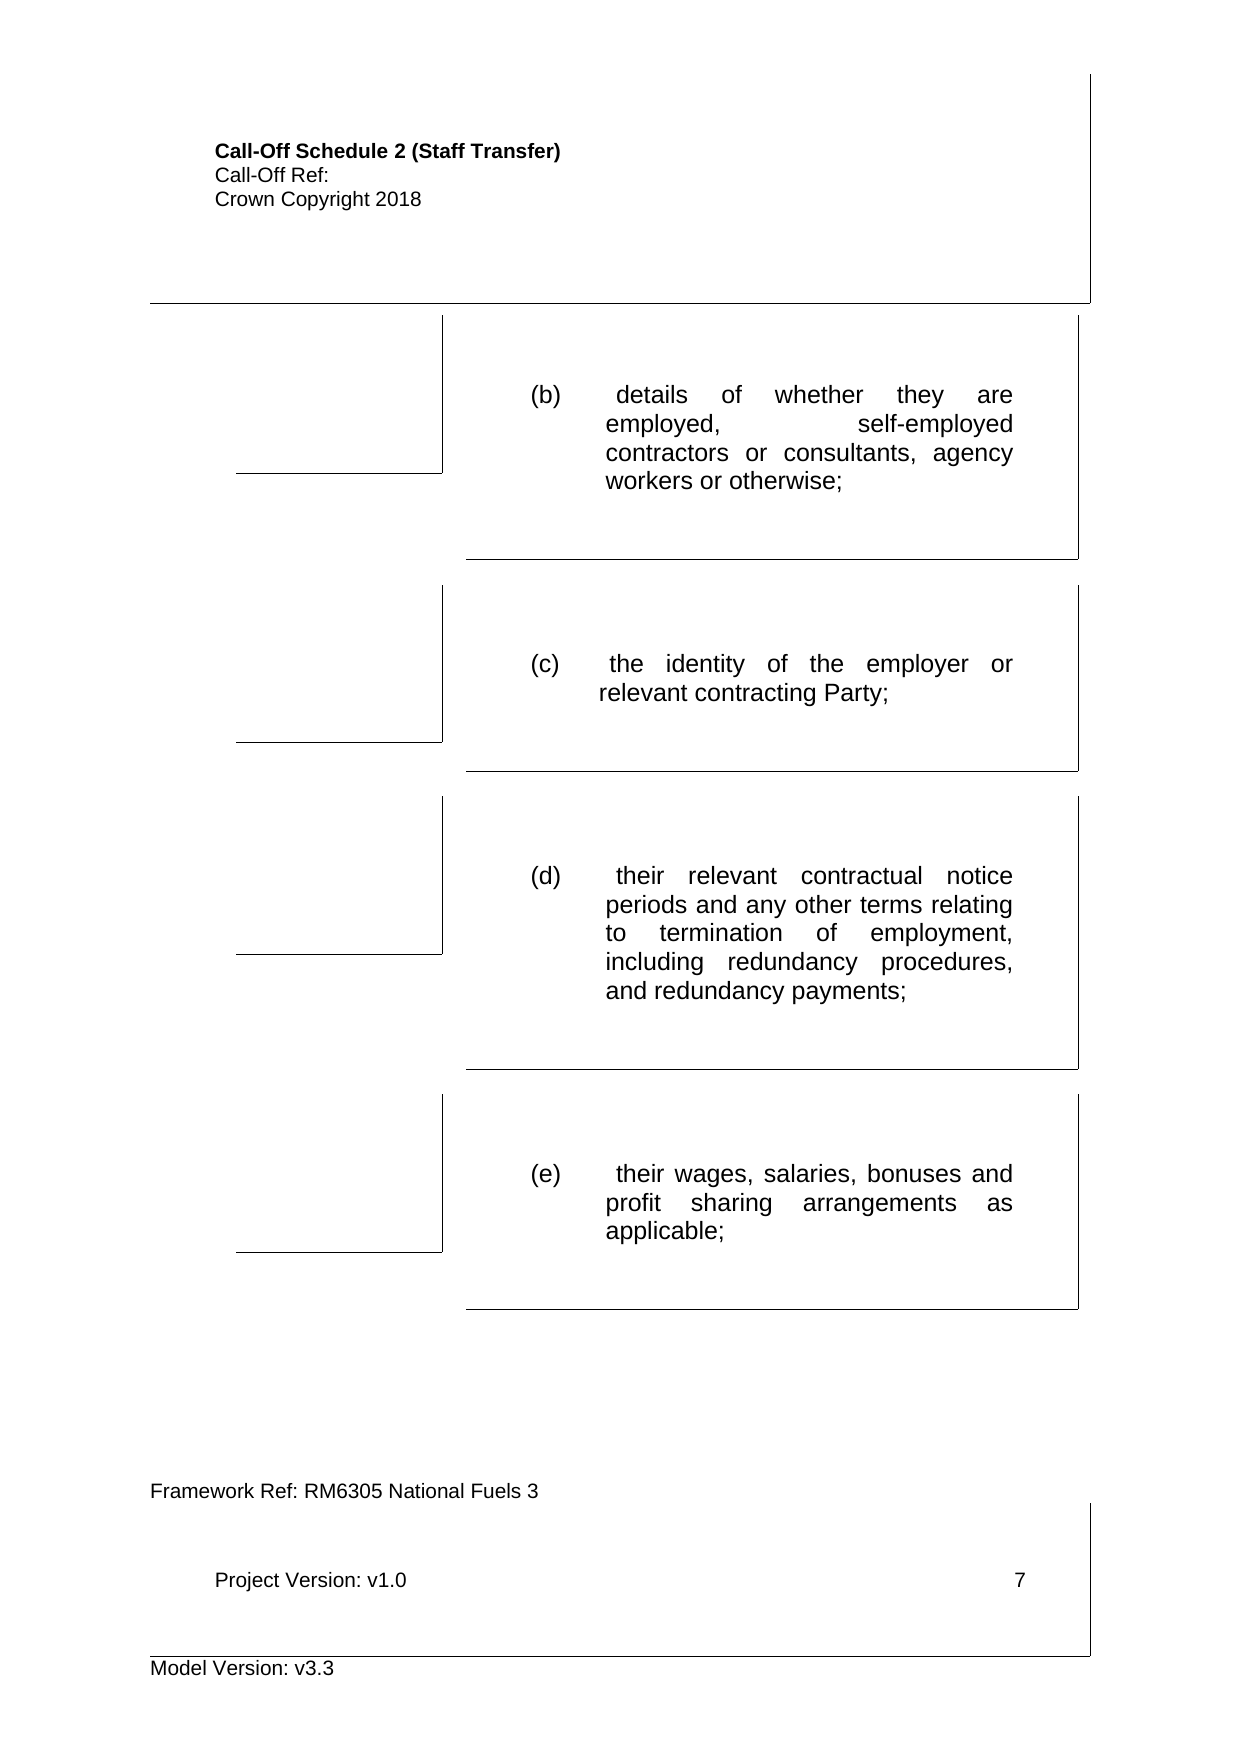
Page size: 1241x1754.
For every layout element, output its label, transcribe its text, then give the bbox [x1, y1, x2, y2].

table_cell (c) the identity of the employer or relevant contracting Party; [454, 572, 1090, 784]
table_cell [150, 572, 454, 784]
table_cell [150, 303, 454, 572]
table_cell (b) details of whether they are employed, self-employed contractors or consultants, agency workers or otherwise; [454, 303, 1090, 572]
table_cell (d) their relevant contractual notice periods and any other terms relating to termination of employment, including redundancy procedures, and redundancy payments; [454, 784, 1090, 1082]
table_cell [150, 1082, 454, 1322]
table_cell (e) their wages, salaries, bonuses and profit sharing arrangements as applicable; [454, 1082, 1090, 1322]
table_cell [150, 784, 454, 1082]
